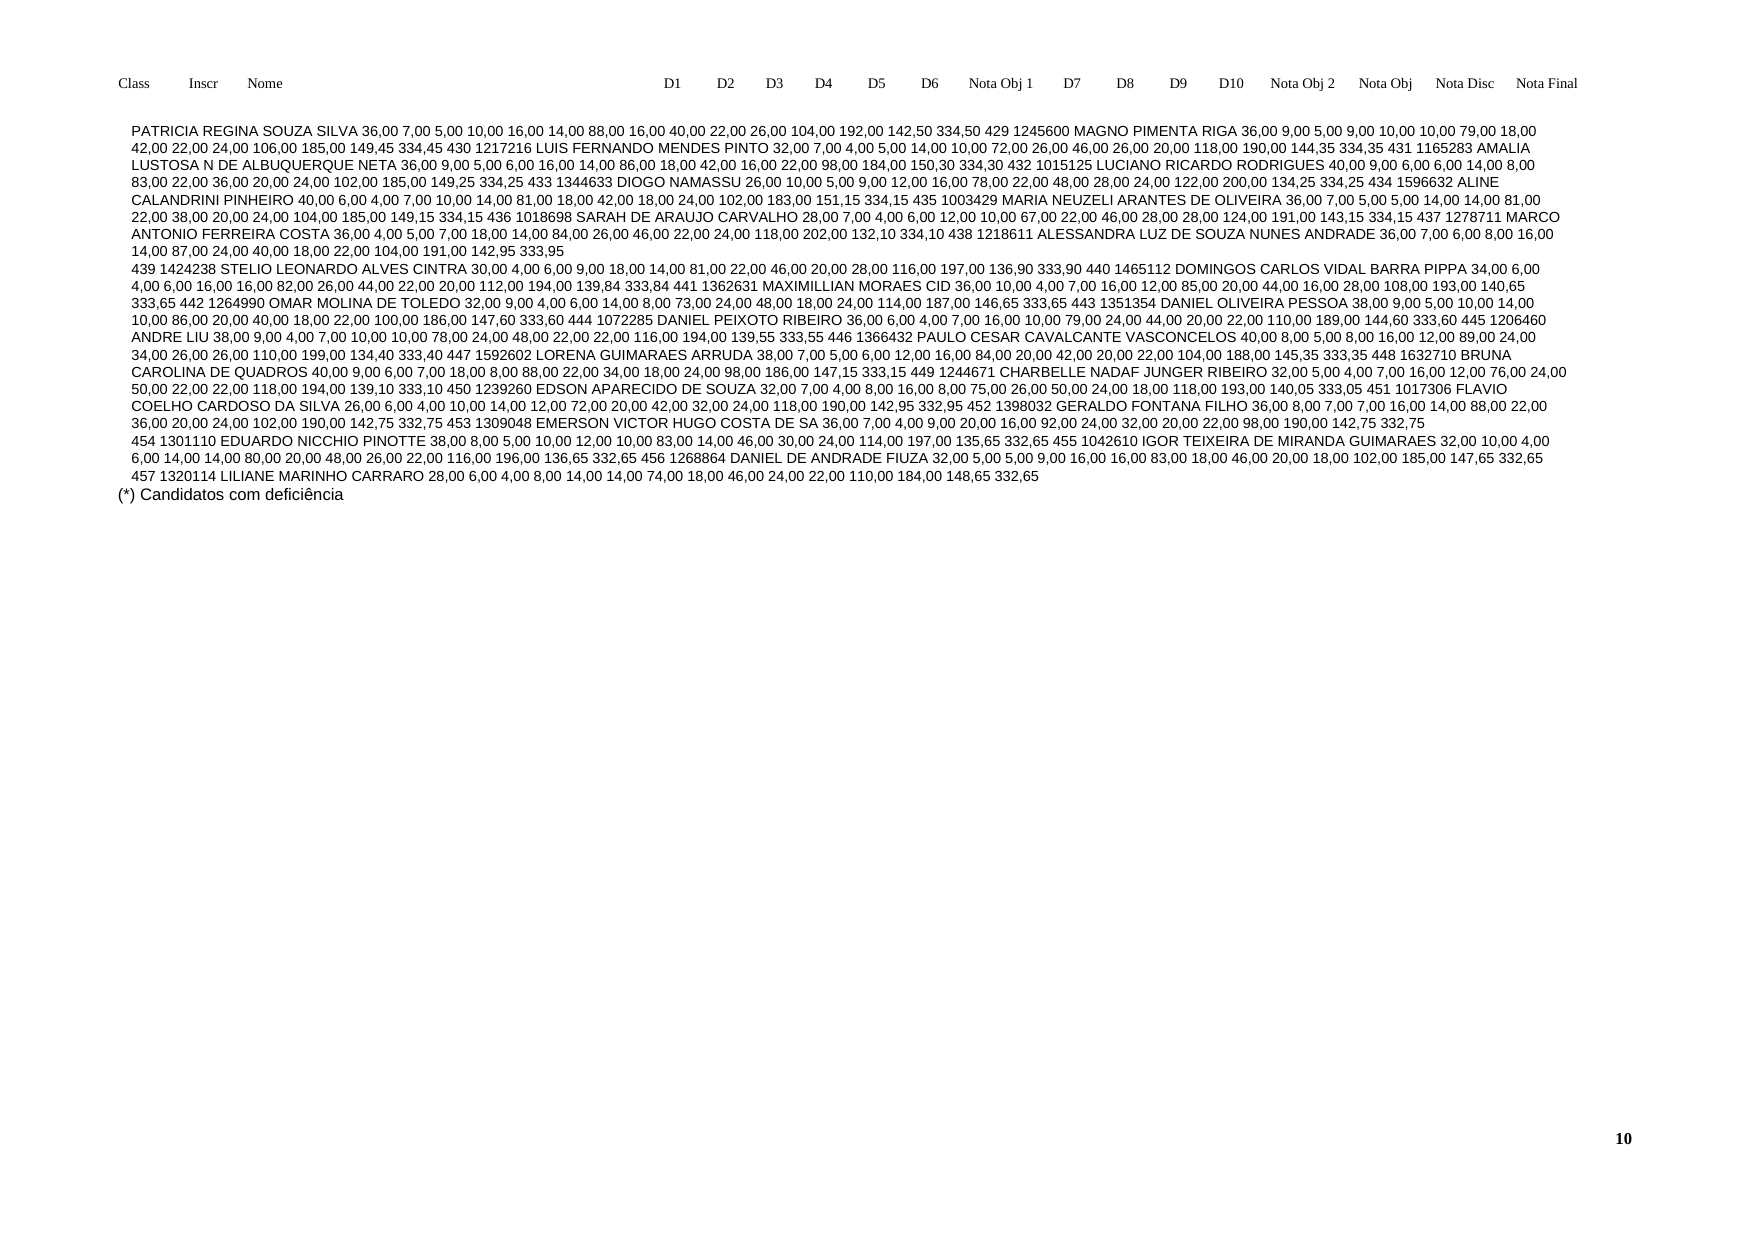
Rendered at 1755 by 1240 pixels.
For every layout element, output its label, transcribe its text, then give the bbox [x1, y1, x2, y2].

text 454 1301110 EDUARDO NICCHIO PINOTTE 38,00 8,00 5,00 10,00 12,00 10,00 83,00 14,00 46,00 30,00 24,00 114,00 197,00 135,65 332,65 455 1042610 IGOR TEIXEIRA DE MIRANDA GUIMARAES 32,00 10,00 4,00 6,00 14,00 14,00 80,00 20,00 48,00 26,00 22,00 116,00 196,00 136,65 332,65 456 1268864 DANIEL DE ANDRADE FIUZA 32,00 5,00 5,00 9,00 16,00 16,00 83,00 18,00 46,00 20,00 18,00 102,00 185,00 147,65 332,65 457 1320114 LILIANE MARINHO CARRARO 28,00 6,00 4,00 8,00 14,00 14,00 74,00 18,00 46,00 24,00 22,00 110,00 184,00 148,65 332,65 [131, 433, 1572, 484]
text 439 1424238 STELIO LEONARDO ALVES CINTRA 30,00 4,00 6,00 9,00 18,00 14,00 81,00 22,00 46,00 20,00 28,00 116,00 197,00 136,90 333,90 440 1465112 DOMINGOS CARLOS VIDAL BARRA PIPPA 34,00 6,00 4,00 6,00 16,00 16,00 82,00 26,00 44,00 22,00 20,00 112,00 194,00 139,84 333,84 441 1362631 MAXIMILLIAN MORAES CID 36,00 10,00 4,00 7,00 16,00 12,00 85,00 20,00 44,00 16,00 28,00 108,00 193,00 140,65 333,65 442 1264990 OMAR MOLINA DE TOLEDO 32,00 9,00 4,00 6,00 14,00 8,00 73,00 24,00 48,00 18,00 24,00 114,00 187,00 146,65 333,65 443 1351354 DANIEL OLIVEIRA PESSOA 38,00 9,00 5,00 10,00 14,00 10,00 86,00 20,00 40,00 18,00 22,00 100,00 186,00 147,60 333,60 444 1072285 DANIEL PEIXOTO RIBEIRO 36,00 6,00 4,00 7,00 16,00 10,00 79,00 24,00 44,00 20,00 22,00 110,00 189,00 144,60 333,60 445 1206460 ANDRE LIU 38,00 9,00 4,00 7,00 10,00 10,00 78,00 24,00 48,00 22,00 22,00 116,00 194,00 139,55 333,55 446 1366432 PAULO CESAR CAVALCANTE VASCONCELOS 40,00 8,00 5,00 8,00 16,00 12,00 89,00 24,00 34,00 26,00 26,00 110,00 199,00 134,40 333,40 447 1592602 LORENA GUIMARAES ARRUDA 38,00 7,00 5,00 6,00 12,00 16,00 84,00 20,00 42,00 20,00 22,00 104,00 188,00 145,35 333,35 448 1632710 BRUNA CAROLINA DE QUADROS 40,00 9,00 6,00 7,00 18,00 8,00 88,00 22,00 34,00 18,00 24,00 98,00 186,00 147,15 333,15 449 1244671 CHARBELLE NADAF JUNGER RIBEIRO 32,00 5,00 4,00 7,00 16,00 12,00 76,00 24,00 50,00 22,00 22,00 118,00 194,00 139,10 333,10 450 1239260 EDSON APARECIDO DE SOUZA 32,00 7,00 4,00 8,00 16,00 8,00 75,00 26,00 50,00 24,00 18,00 118,00 193,00 140,05 333,05 451 1017306 FLAVIO COELHO CARDOSO DA SILVA 26,00 6,00 4,00 10,00 14,00 12,00 72,00 20,00 42,00 32,00 24,00 118,00 190,00 142,95 332,95 452 1398032 GERALDO FONTANA FILHO 36,00 8,00 7,00 7,00 16,00 14,00 88,00 22,00 36,00 20,00 24,00 102,00 190,00 142,75 332,75 453 1309048 EMERSON VICTOR HUGO COSTA DE SA 36,00 7,00 4,00 9,00 20,00 16,00 92,00 24,00 32,00 20,00 22,00 98,00 190,00 142,75 332,75 [131, 260, 1572, 432]
text (*) Candidatos com deficiência [118, 485, 1581, 504]
text PATRICIA REGINA SOUZA SILVA 36,00 7,00 5,00 10,00 16,00 14,00 88,00 16,00 40,00 22,00 26,00 104,00 192,00 142,50 334,50 429 1245600 MAGNO PIMENTA RIGA 36,00 9,00 5,00 9,00 10,00 10,00 79,00 18,00 42,00 22,00 24,00 106,00 185,00 149,45 334,45 430 1217216 LUIS FERNANDO MENDES PINTO 32,00 7,00 4,00 5,00 14,00 10,00 72,00 26,00 46,00 26,00 20,00 118,00 190,00 144,35 334,35 431 1165283 AMALIA LUSTOSA N DE ALBUQUERQUE NETA 36,00 9,00 5,00 6,00 16,00 14,00 86,00 18,00 42,00 16,00 22,00 98,00 184,00 150,30 334,30 432 1015125 LUCIANO RICARDO RODRIGUES 40,00 9,00 6,00 6,00 14,00 8,00 83,00 22,00 36,00 20,00 24,00 102,00 185,00 149,25 334,25 433 1344633 DIOGO NAMASSU 26,00 10,00 5,00 9,00 12,00 16,00 78,00 22,00 48,00 28,00 24,00 122,00 200,00 134,25 334,25 434 1596632 ALINE CALANDRINI PINHEIRO 40,00 6,00 4,00 7,00 10,00 14,00 81,00 18,00 42,00 18,00 24,00 102,00 183,00 151,15 334,15 435 1003429 MARIA NEUZELI ARANTES DE OLIVEIRA 36,00 7,00 5,00 5,00 14,00 14,00 81,00 22,00 38,00 20,00 24,00 104,00 185,00 149,15 334,15 436 1018698 SARAH DE ARAUJO CARVALHO 28,00 7,00 4,00 6,00 12,00 10,00 67,00 22,00 46,00 28,00 28,00 124,00 191,00 143,15 334,15 437 1278711 MARCO ANTONIO FERREIRA COSTA 36,00 4,00 5,00 7,00 18,00 14,00 84,00 26,00 46,00 22,00 24,00 118,00 202,00 132,10 334,10 438 1218611 ALESSANDRA LUZ DE SOUZA NUNES ANDRADE 36,00 7,00 6,00 8,00 16,00 14,00 87,00 24,00 40,00 18,00 22,00 104,00 191,00 142,95 333,95 [131, 122, 1572, 259]
